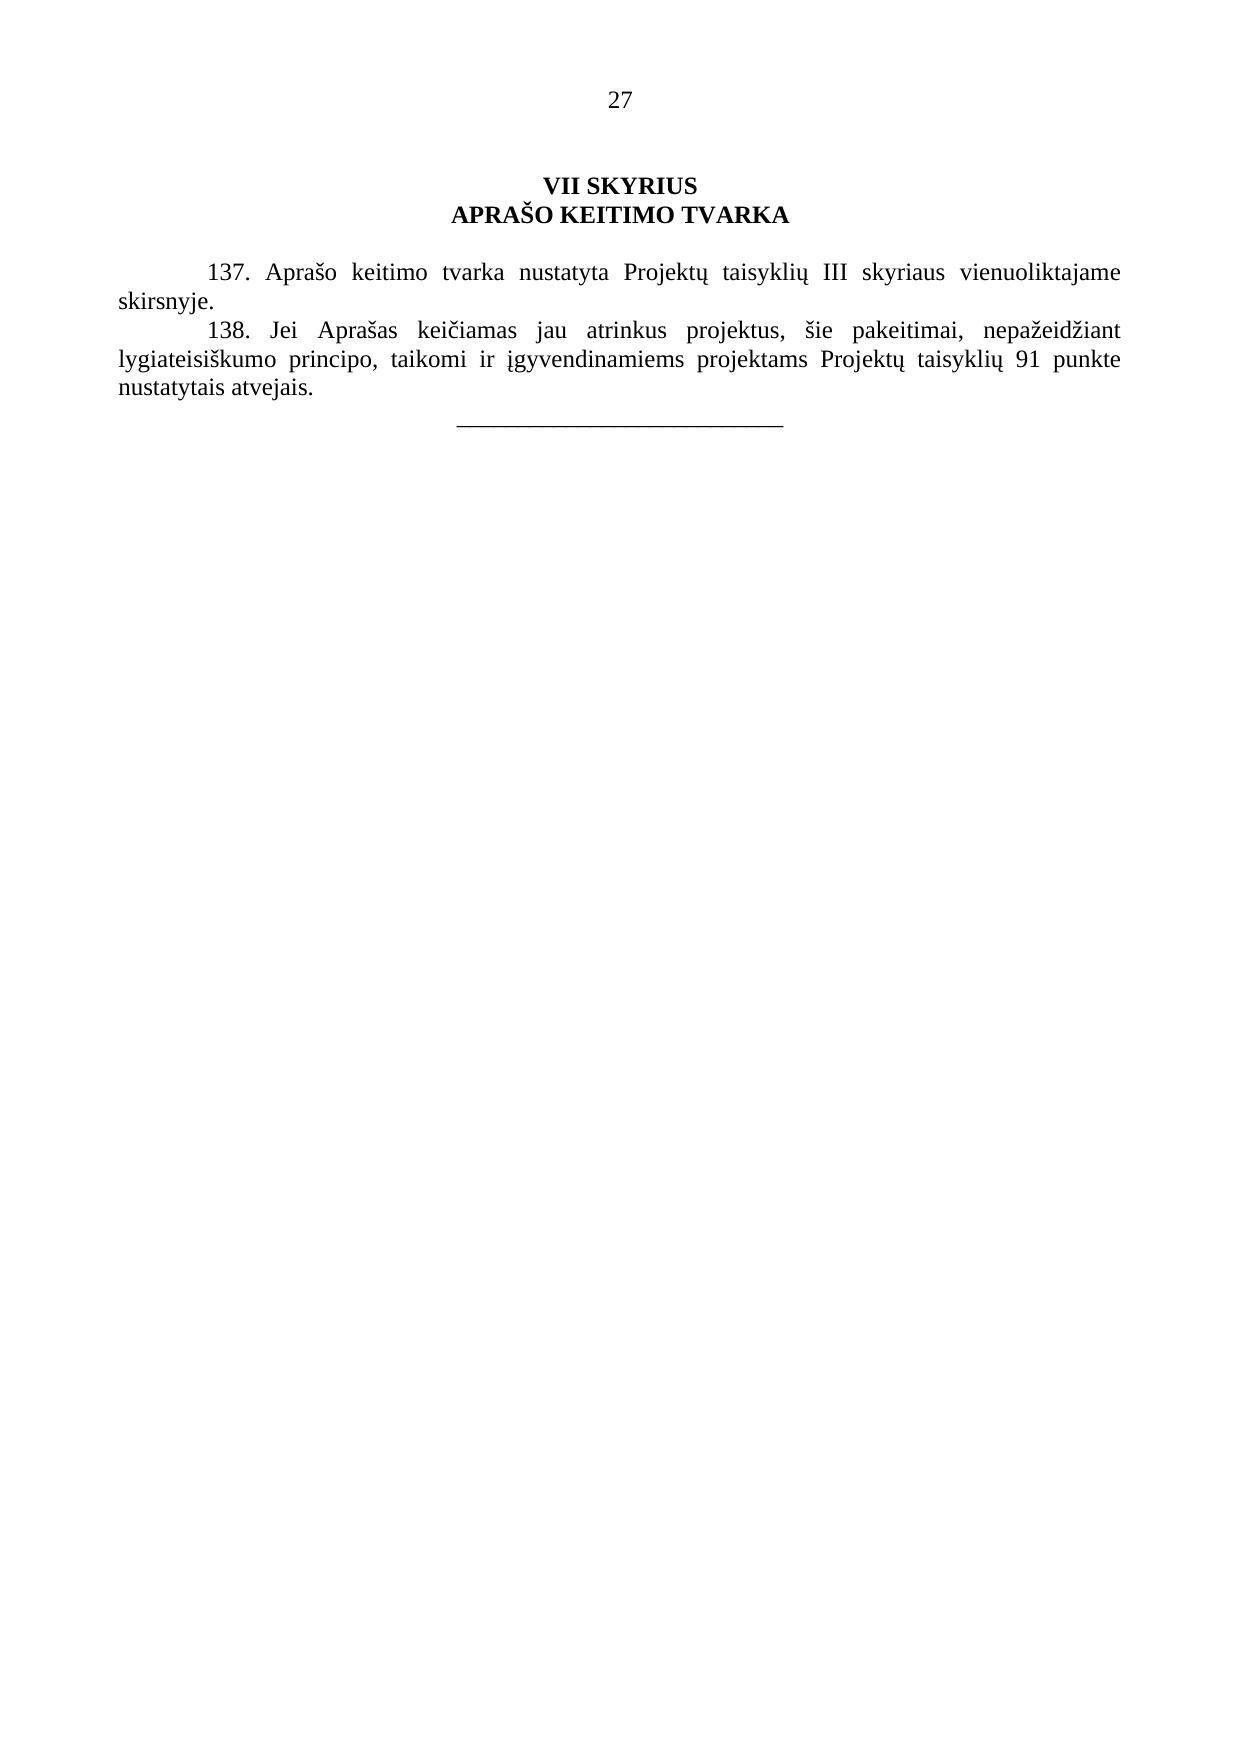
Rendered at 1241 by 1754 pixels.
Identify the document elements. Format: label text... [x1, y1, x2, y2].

text VII SKYRIUS [118, 171, 1122, 200]
text 138. Jei Aprašas keičiamas jau atrinkus projektus, šie pakeitimai, nepažeidžiant lygiateisiškumo principo, taikomi ir įgyvendinamiems projektams Projektų taisyklių 91 punkte nustatytais atvejais. [118, 315, 1122, 401]
text 137. Aprašo keitimo tvarka nustatyta Projektų taisyklių III skyriaus vienuoliktajame skirsnyje. [118, 257, 1122, 315]
text APRAŠO KEITIMO TVARKA [118, 200, 1122, 229]
text ___________________________ [118, 401, 1122, 430]
